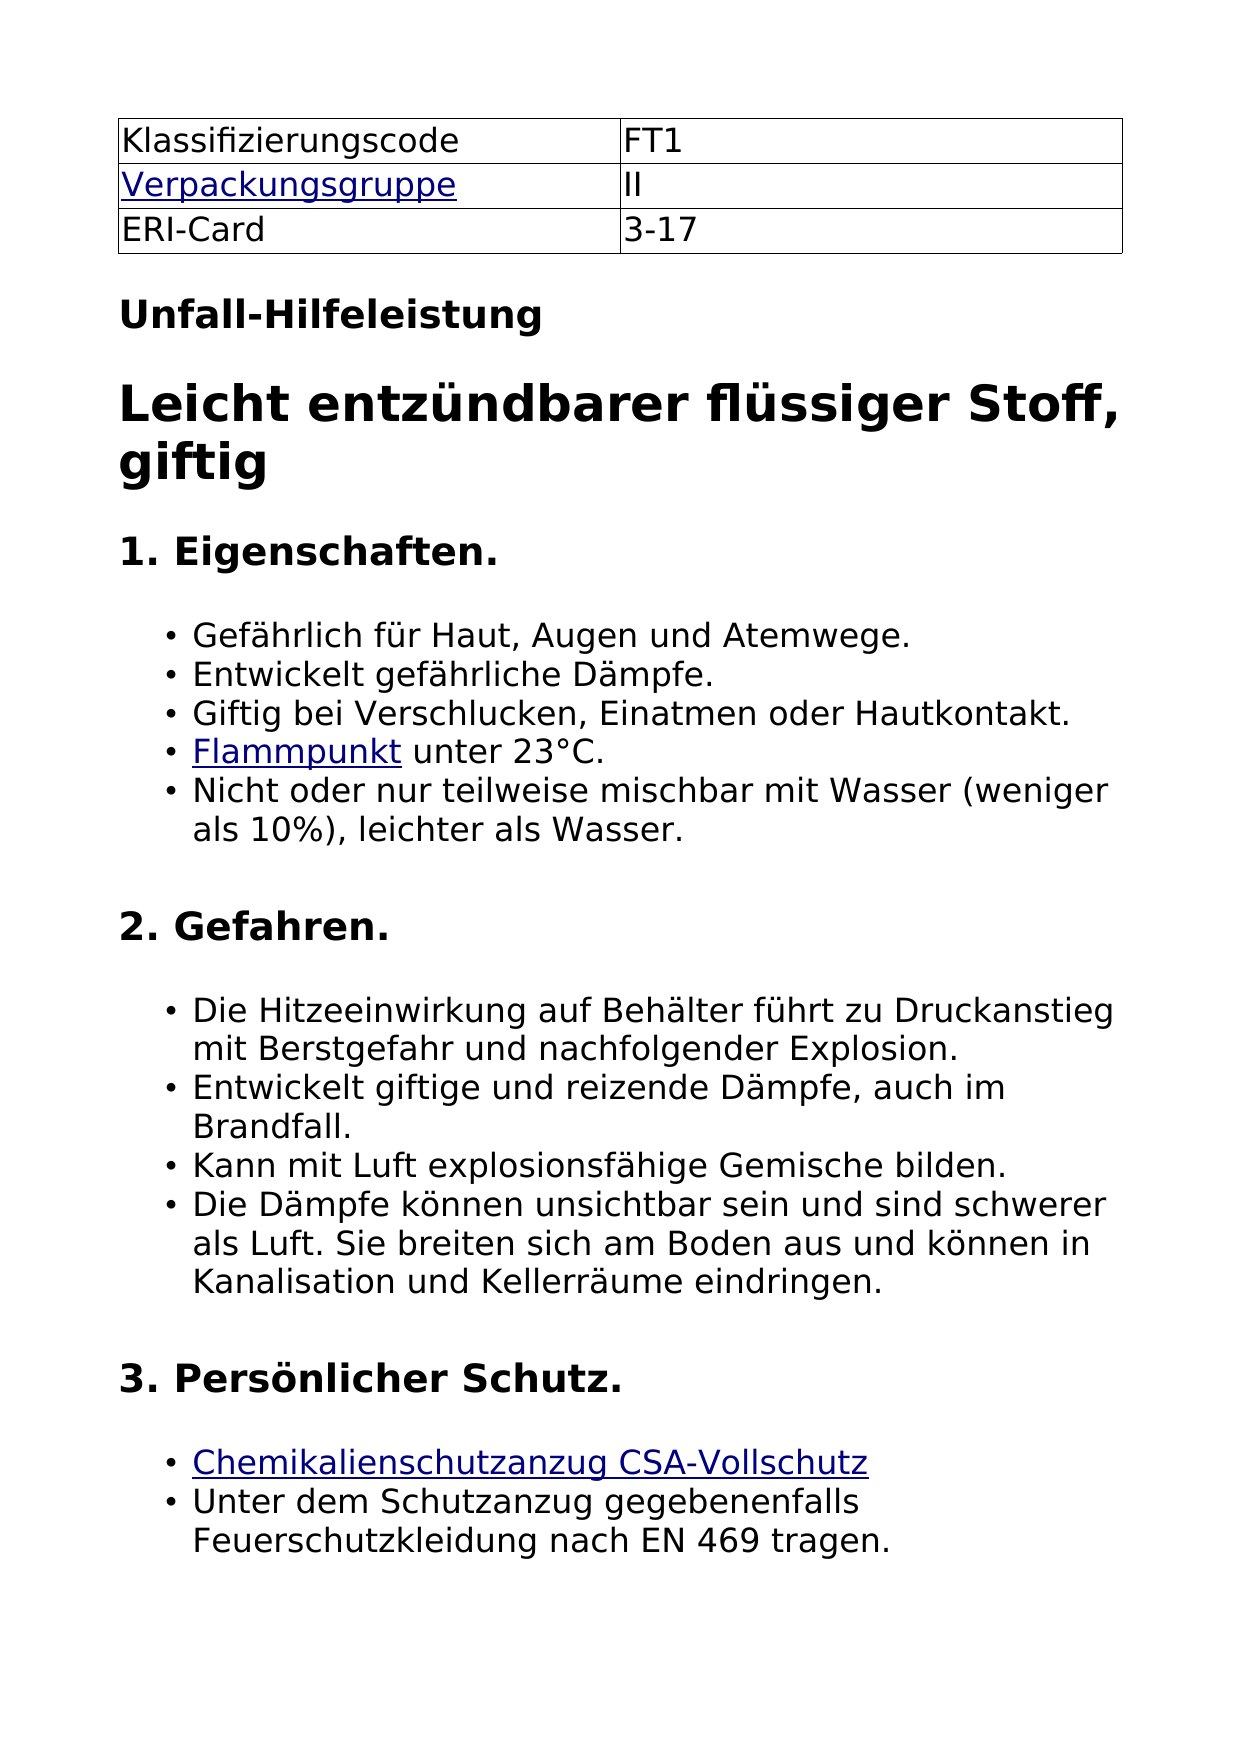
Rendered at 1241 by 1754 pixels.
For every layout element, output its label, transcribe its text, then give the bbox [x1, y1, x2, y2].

subtitle Unfall-Hilfeleistung [118, 292, 1122, 338]
list Chemikalienschutzanzug CSA-Vollschutz [177, 1443, 1122, 1482]
subtitle Leicht entzündbarer flüssiger Stoff, giftig [118, 375, 1122, 492]
list Entwickelt giftige und reizende Dämpfe, auch im Brandfall. [177, 1069, 1122, 1146]
list Die Dämpfe können unsichtbar sein und sind schwerer als Luft. Sie breiten sich am Boden aus und können in Kanalisation und Kellerräume eindringen. [177, 1185, 1122, 1302]
list Unter dem Schutzanzug gegebenenfalls Feuerschutzkleidung nach EN 469 tragen. [177, 1482, 1122, 1560]
list Kann mit Luft explosionsfähige Gemische bilden. [177, 1146, 1122, 1185]
table_cell FT1 [621, 119, 1122, 163]
subtitle 2. Gefahren. [118, 904, 1122, 949]
list Giftig bei Verschlucken, Einatmen oder Hautkontakt. [177, 694, 1122, 733]
list Nicht oder nur teilweise mischbar mit Wasser (weniger als 10%), leichter als Wasser. [177, 772, 1122, 849]
list Die Hitzeeinwirkung auf Behälter führt zu Druckanstieg mit Berstgefahr und nachfolgender Explosion. [177, 991, 1122, 1069]
table_cell 3-17 [621, 209, 1122, 252]
subtitle 1. Eigenschaften. [118, 529, 1122, 574]
list Gefährlich für Haut, Augen und Atemwege. [177, 616, 1122, 655]
table_cell ERI-Card [119, 209, 620, 252]
subtitle 3. Persönlicher Schutz. [118, 1356, 1122, 1402]
table_cell Verpackungsgruppe [119, 164, 620, 208]
table_cell II [621, 164, 1122, 208]
table_cell Klassifizierungscode [119, 119, 620, 163]
list Entwickelt gefährliche Dämpfe. [177, 655, 1122, 694]
list Flammpunkt unter 23°C. [177, 733, 1122, 772]
